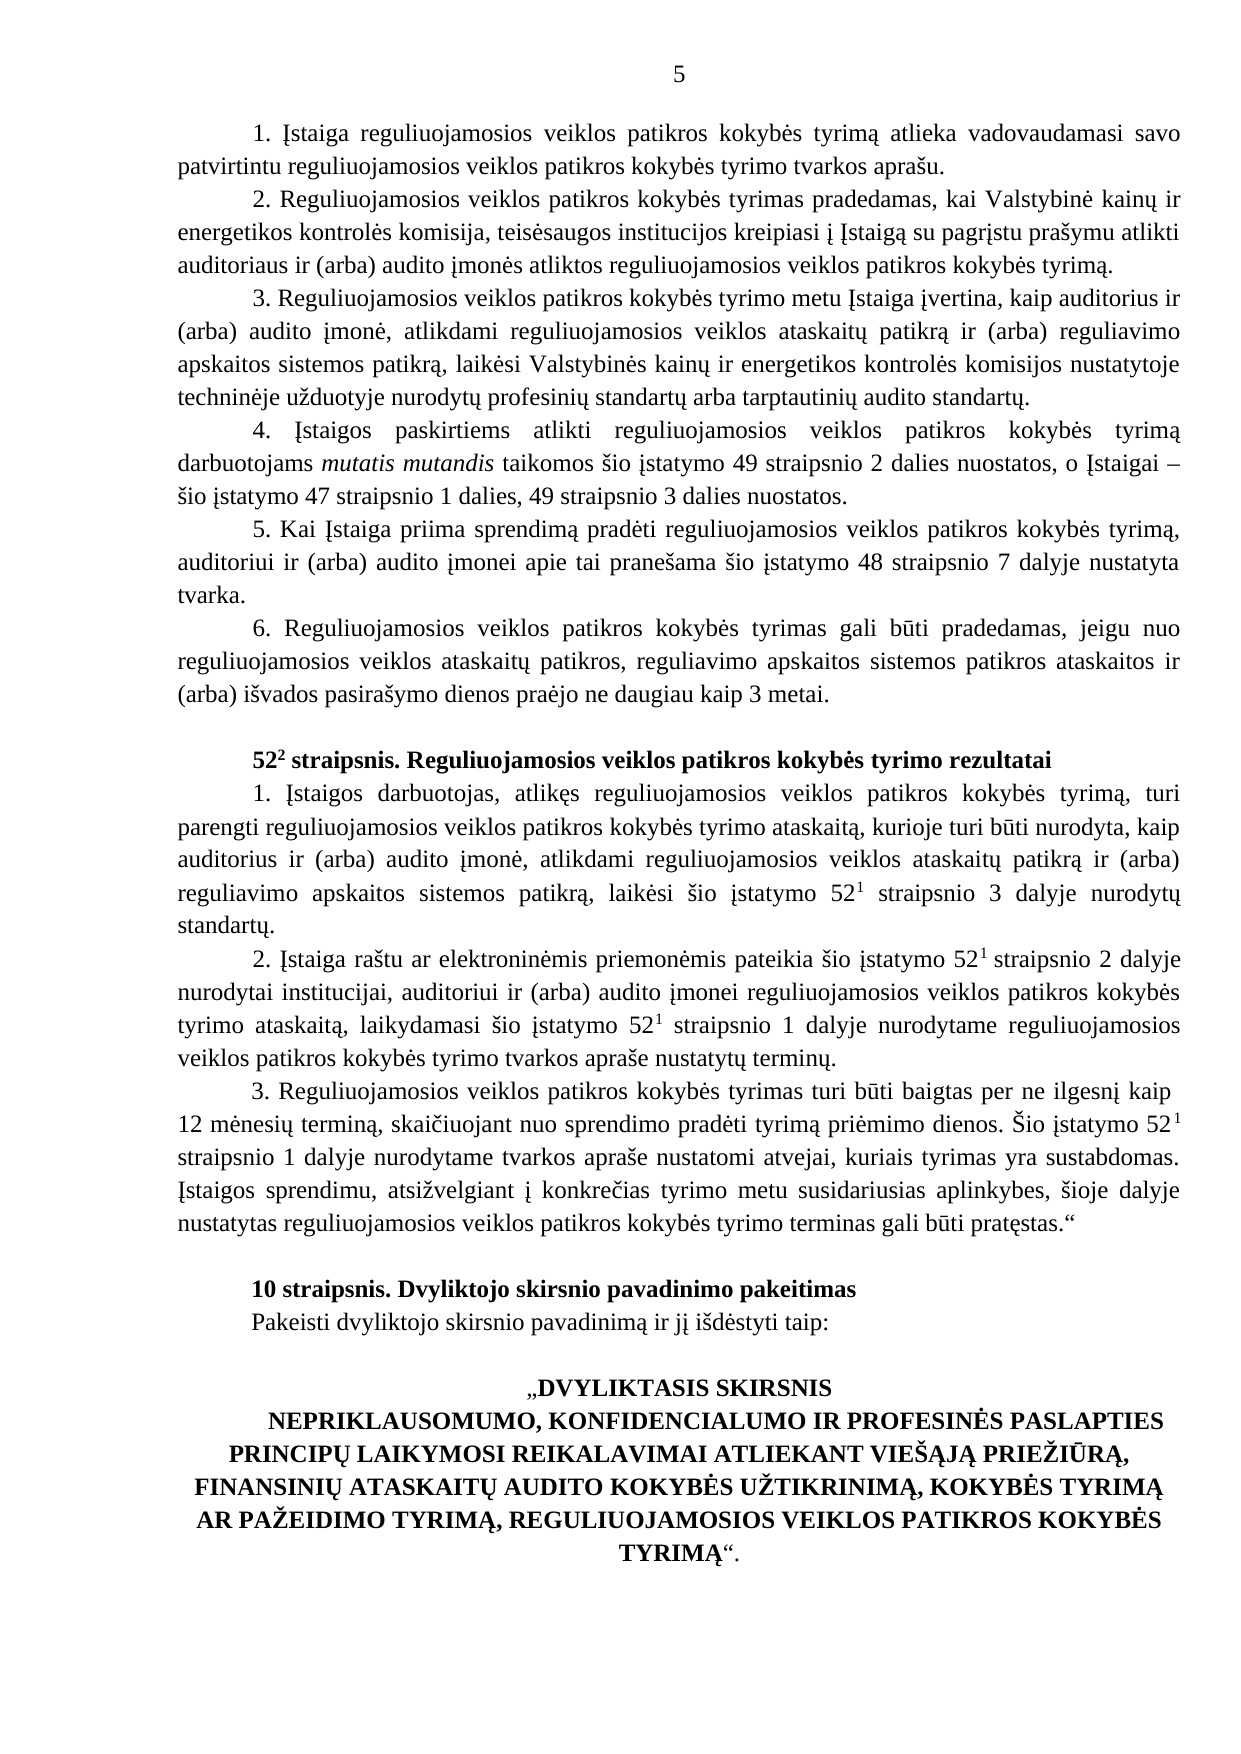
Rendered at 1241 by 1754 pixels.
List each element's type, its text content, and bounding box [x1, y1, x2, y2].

text 2. Įstaiga raštu ar elektroninėmis priemonėmis pateikia šio įstatymo 521 straipsnio 2 dalyje nurodytai institucijai, auditoriui ir (arba) audito įmonei reguliuojamosios veiklos patikros kokybės tyrimo ataskaitą, laikydamasi šio įstatymo 521 straipsnio 1 dalyje nurodytame reguliuojamosios veiklos patikros kokybės tyrimo tvarkos apraše nustatytų terminų. [177, 944, 1181, 1071]
text 1. Įstaiga reguliuojamosios veiklos patikros kokybės tyrimą atlieka vadovaudamasi savo patvirtintu reguliuojamosios veiklos patikros kokybės tyrimo tvarkos aprašu. [177, 118, 1181, 180]
text 5. Kai Įstaiga priima sprendimą pradėti reguliuojamosios veiklos patikros kokybės tyrimą, auditoriui ir (arba) audito įmonei apie tai pranešama šio įstatymo 48 straipsnio 7 dalyje nustatyta tvarka. [177, 514, 1181, 609]
text Pakeisti dvyliktojo skirsnio pavadinimą ir jį išdėstyti taip: [177, 1307, 1181, 1336]
text „DVYLIKTASIS SKIRSNIS [177, 1373, 1181, 1402]
text 3. Reguliuojamosios veiklos patikros kokybės tyrimo metu Įstaiga įvertina, kaip auditorius ir (arba) audito įmonė, atlikdami reguliuojamosios veiklos ataskaitų patikrą ir (arba) reguliavimo apskaitos sistemos patikrą, laikėsi Valstybinės kainų ir energetikos kontrolės komisijos nustatytoje techninėje užduotyje nurodytų profesinių standartų arba tarptautinių audito standartų. [177, 283, 1181, 411]
text 522 straipsnis. Reguliuojamosios veiklos patikros kokybės tyrimo rezultatai [252, 746, 1181, 774]
text NEPRIKLAUSOMUMO, KONFIDENCIALUMO IR PROFESINĖS PASLAPTIES PRINCIPŲ LAIKYMOSI REIKALAVIMAI ATLIEKANT VIEŠĄJĄ PRIEŽIŪRĄ, FINANSINIŲ ATASKAITŲ AUDITO KOKYBĖS UŽTIKRINIMĄ, KOKYBĖS TYRIMĄ AR PAŽEIDIMO TYRIMĄ, REGULIUOJAMOSIOS VEIKLOS PATIKROS KOKYBĖS TYRIMĄ“. [177, 1406, 1181, 1567]
text 3. Reguliuojamosios veiklos patikros kokybės tyrimas turi būti baigtas per ne ilgesnį kaip 12 mėnesių terminą, skaičiuojant nuo sprendimo pradėti tyrimą priėmimo dienos. Šio įstatymo 521 straipsnio 1 dalyje nurodytame tvarkos apraše nustatomi atvejai, kuriais tyrimas yra sustabdomas. Įstaigos sprendimu, atsižvelgiant į konkrečias tyrimo metu susidariusias aplinkybes, šioje dalyje nustatytas reguliuojamosios veiklos patikros kokybės tyrimo terminas gali būti pratęstas.“ [177, 1076, 1181, 1237]
text 1. Įstaigos darbuotojas, atlikęs reguliuojamosios veiklos patikros kokybės tyrimą, turi parengti reguliuojamosios veiklos patikros kokybės tyrimo ataskaitą, kurioje turi būti nurodyta, kaip auditorius ir (arba) audito įmonė, atlikdami reguliuojamosios veiklos ataskaitų patikrą ir (arba) reguliavimo apskaitos sistemos patikrą, laikėsi šio įstatymo 521 straipsnio 3 dalyje nurodytų standartų. [177, 778, 1181, 939]
text 2. Reguliuojamosios veiklos patikros kokybės tyrimas pradedamas, kai Valstybinė kainų ir energetikos kontrolės komisija, teisėsaugos institucijos kreipiasi į Įstaigą su pagrįstu prašymu atlikti auditoriaus ir (arba) audito įmonės atliktos reguliuojamosios veiklos patikros kokybės tyrimą. [177, 184, 1181, 279]
text 10 straipsnis. Dvyliktojo skirsnio pavadinimo pakeitimas [177, 1274, 1181, 1303]
text 6. Reguliuojamosios veiklos patikros kokybės tyrimas gali būti pradedamas, jeigu nuo reguliuojamosios veiklos ataskaitų patikros, reguliavimo apskaitos sistemos patikros ataskaitos ir (arba) išvados pasirašymo dienos praėjo ne daugiau kaip 3 metai. [177, 613, 1181, 708]
text 4. Įstaigos paskirtiems atlikti reguliuojamosios veiklos patikros kokybės tyrimą darbuotojams mutatis mutandis taikomos šio įstatymo 49 straipsnio 2 dalies nuostatos, o Įstaigai – šio įstatymo 47 straipsnio 1 dalies, 49 straipsnio 3 dalies nuostatos. [177, 415, 1181, 510]
